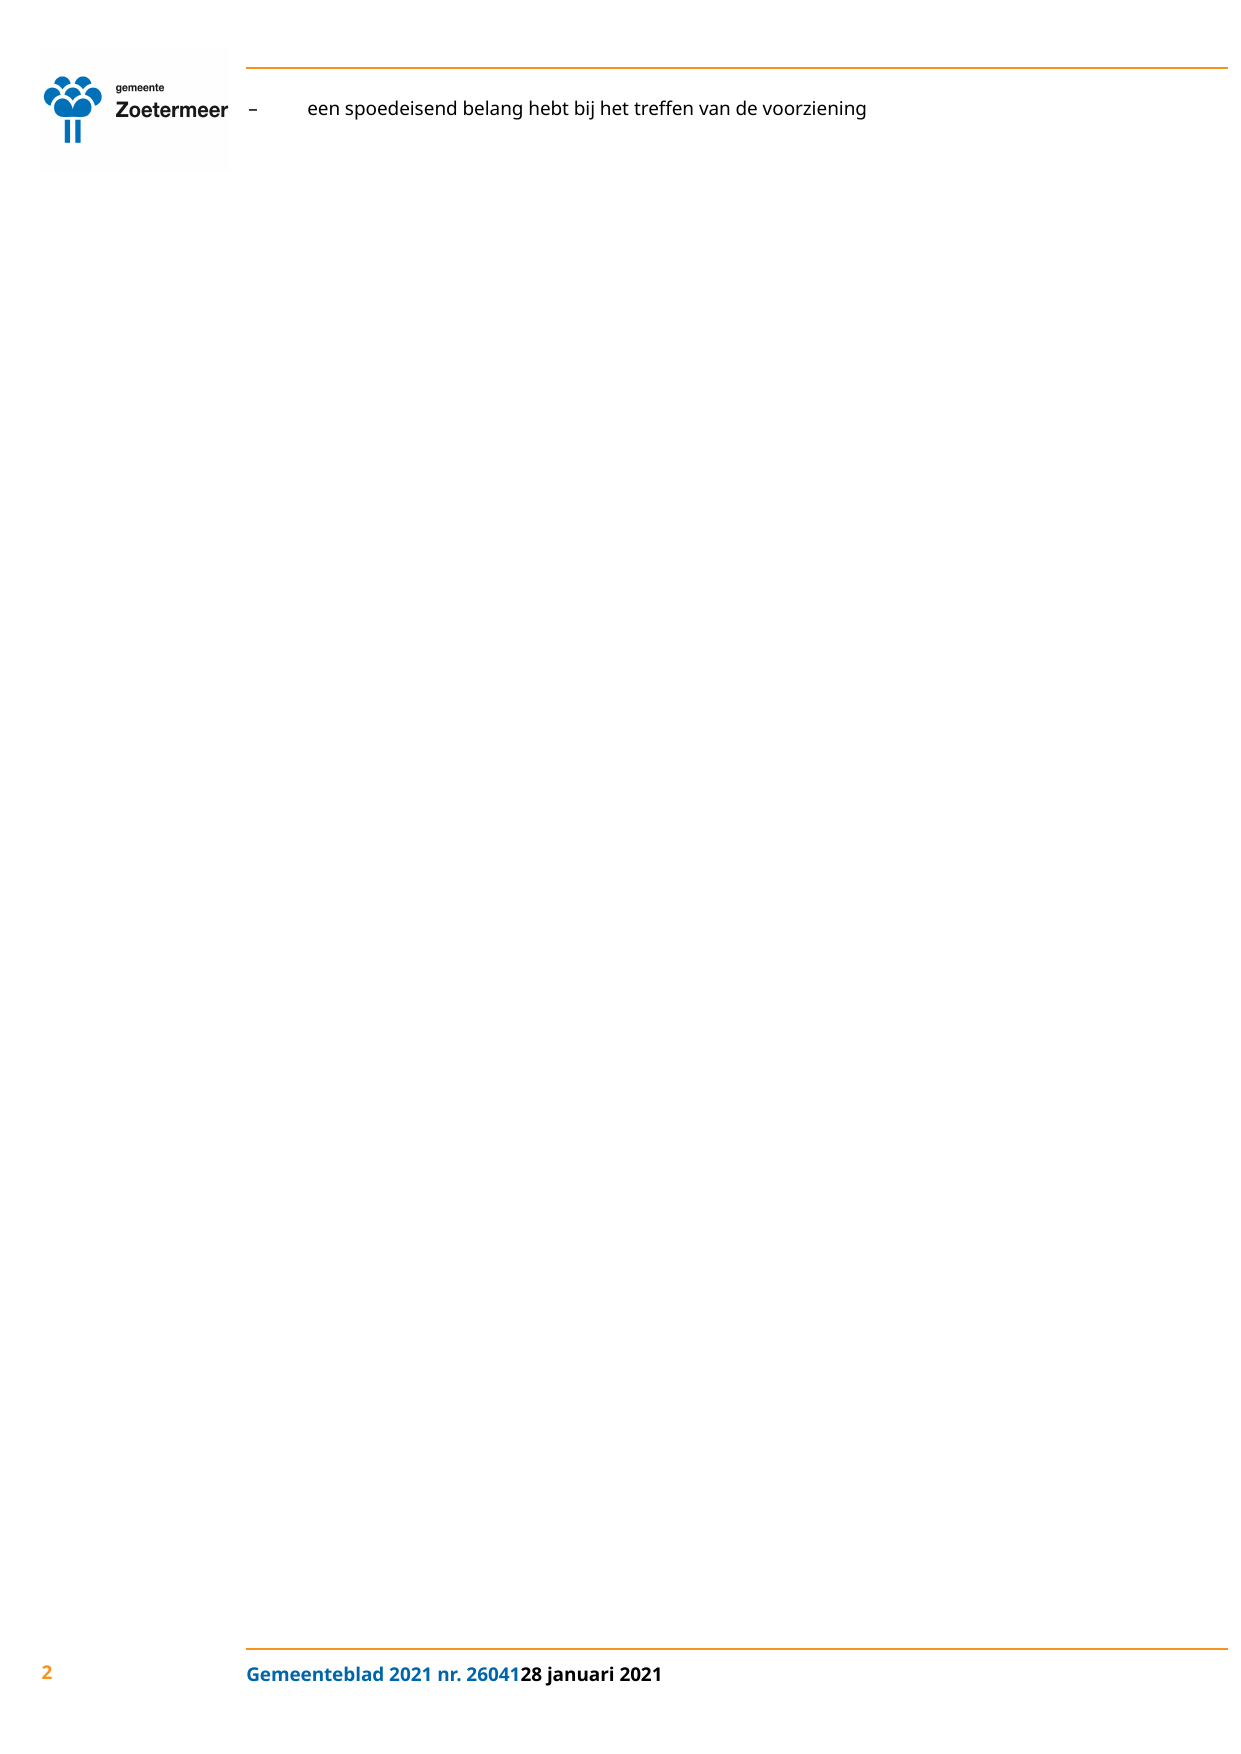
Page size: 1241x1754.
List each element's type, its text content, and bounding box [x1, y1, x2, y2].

picture [41, 47, 231, 172]
list een spoedeisend belang hebt bij het treffen van de voorziening [248, 95, 1152, 121]
